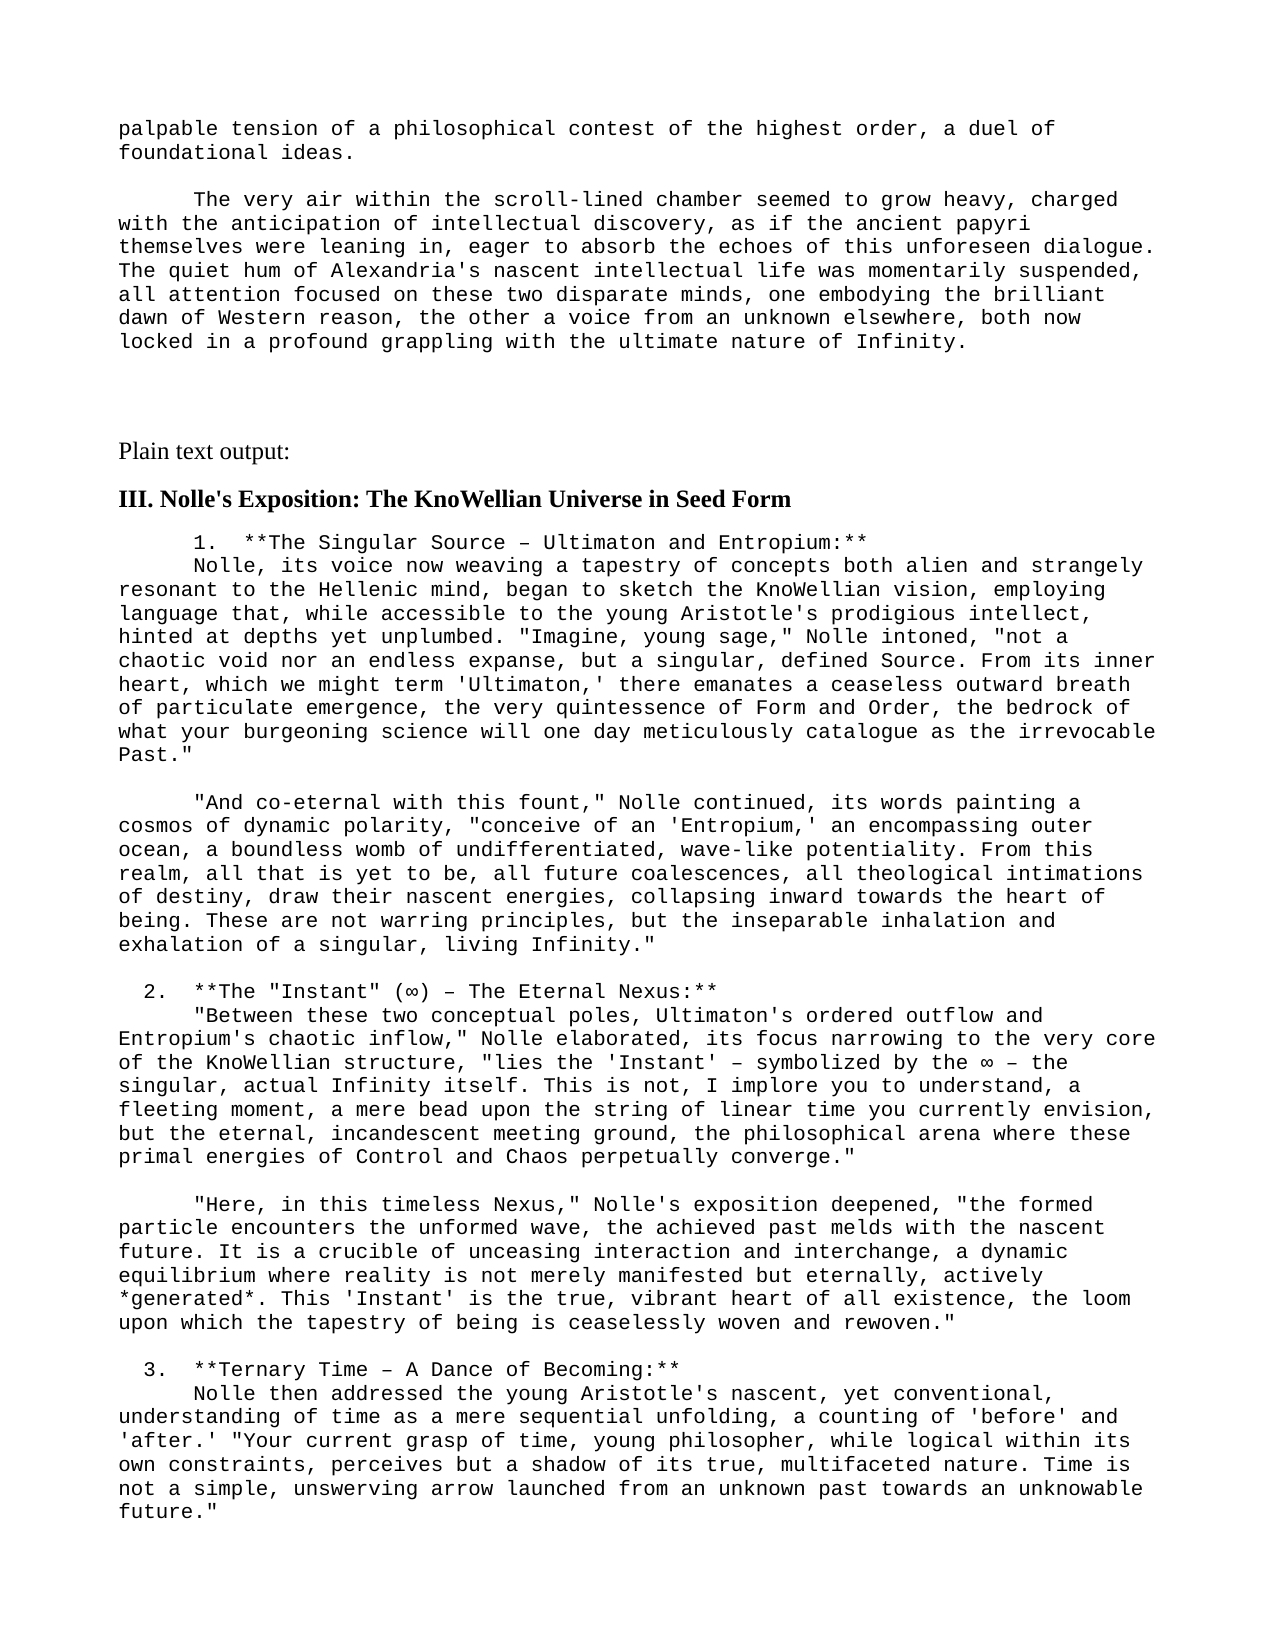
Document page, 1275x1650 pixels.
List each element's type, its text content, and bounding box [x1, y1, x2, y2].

text 1. **The Singular Source – Ultimaton and Entropium:** [118, 532, 1157, 555]
text Nolle, its voice now weaving a tapestry of concepts both alien and strangely resonant to the Hellenic mind, began to sketch the KnoWellian vision, employing language that, while accessible to the young Aristotle's prodigious intellect, hinted at depths yet unplumbed. "Imagine, young sage," Nolle intoned, "not a chaotic void nor an endless expanse, but a singular, defined Source. From its inner heart, which we might term 'Ultimaton,' there emanates a ceaseless outward breath of particulate emergence, the very quintessence of Form and Order, the bedrock of what your burgeoning science will one day meticulously catalogue as the irrevocable Past." [118, 555, 1157, 768]
text 2. **The "Instant" (∞) – The Eternal Nexus:** [118, 981, 1157, 1004]
text Nolle then addressed the young Aristotle's nascent, yet conventional, understanding of time as a mere sequential unfolding, a counting of 'before' and 'after.' "Your current grasp of time, young philosopher, while logical within its own constraints, perceives but a shadow of its true, multifaceted nature. Time is not a simple, unswerving arrow launched from an unknown past towards an unknowable future." [118, 1383, 1157, 1525]
text "And co-eternal with this fount," Nolle continued, its words painting a cosmos of dynamic polarity, "conceive of an 'Entropium,' an encompassing outer ocean, a boundless womb of undifferentiated, wave-like potentiality. From this realm, all that is yet to be, all future coalescences, all theological intimations of destiny, draw their nascent energies, collapsing inward towards the heart of being. These are not warring principles, but the inseparable inhalation and exhalation of a singular, living Infinity." [118, 792, 1157, 957]
text "Here, in this timeless Nexus," Nolle's exposition deepened, "the formed particle encounters the unformed wave, the achieved past melds with the nascent future. It is a crucible of unceasing interaction and interchange, a dynamic equilibrium where reality is not merely manifested but eternally, actively *generated*. This 'Instant' is the true, vibrant heart of all existence, the loom upon which the tapestry of being is ceaselessly woven and rewoven." [118, 1194, 1157, 1336]
text The very air within the scroll-lined chamber seemed to grow heavy, charged with the anticipation of intellectual discovery, as if the ancient papyri themselves were leaning in, eager to absorb the echoes of this unforeseen dialogue. The quiet hum of Alexandria's nascent intellectual life was momentarily suspended, all attention focused on these two disparate minds, one embodying the brilliant dawn of Western reason, the other a voice from an unknown elsewhere, both now locked in a profound grappling with the ultimate nature of Infinity. [118, 189, 1157, 354]
text 3. **Ternary Time – A Dance of Becoming:** [118, 1359, 1157, 1383]
text Plain text output: [118, 436, 1157, 465]
text palpable tension of a philosophical contest of the highest order, a duel of foundational ideas. [118, 118, 1157, 165]
text III. Nolle's Exposition: The KnoWellian Universe in Seed Form [118, 484, 1157, 513]
text "Between these two conceptual poles, Ultimaton's ordered outflow and Entropium's chaotic inflow," Nolle elaborated, its focus narrowing to the very core of the KnoWellian structure, "lies the 'Instant' – symbolized by the ∞ – the singular, actual Infinity itself. This is not, I implore you to understand, a fleeting moment, a mere bead upon the string of linear time you currently envision, but the eternal, incandescent meeting ground, the philosophical arena where these primal energies of Control and Chaos perpetually converge." [118, 1004, 1157, 1170]
